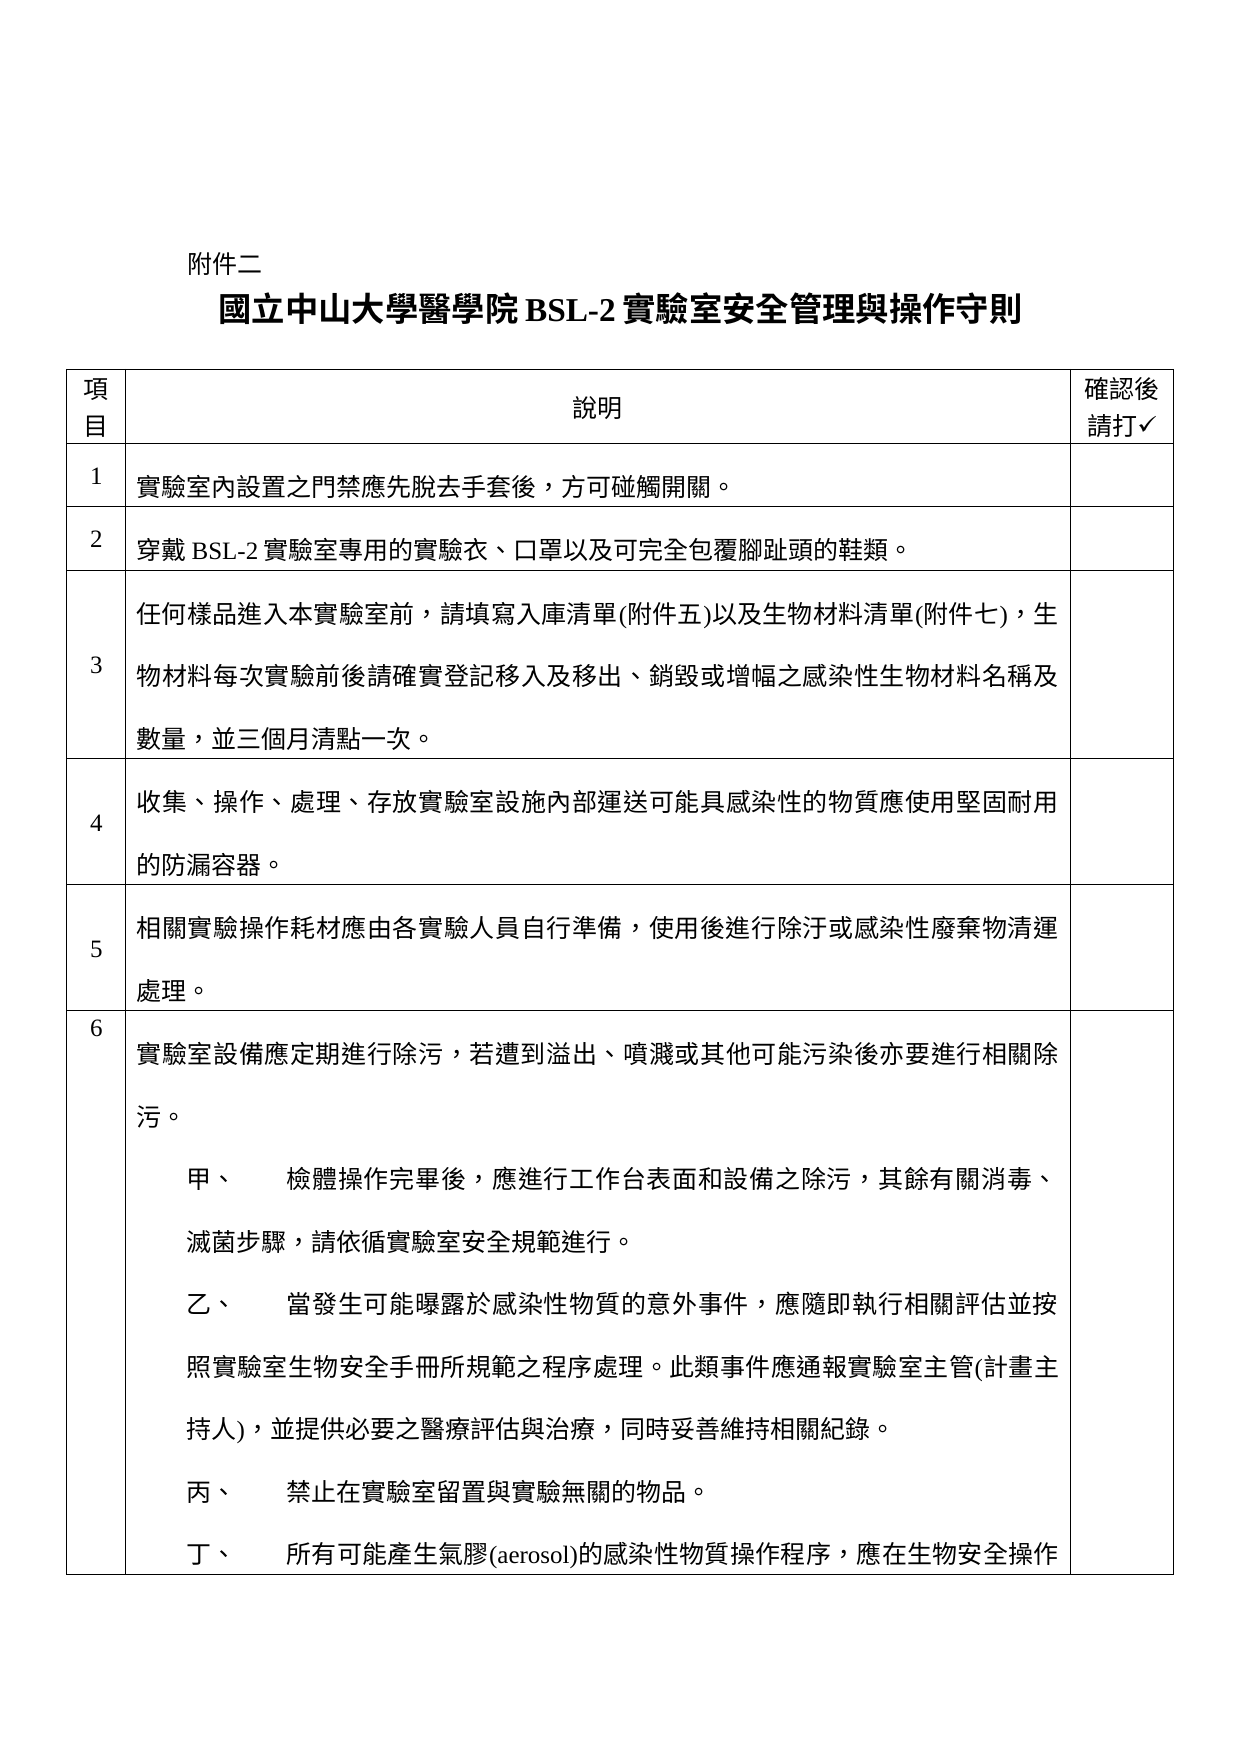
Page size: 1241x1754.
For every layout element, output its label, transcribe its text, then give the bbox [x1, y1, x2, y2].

table_cell 2 [67, 507, 125, 569]
table_cell 1 [67, 444, 125, 506]
table_cell 實驗室內設置之門禁應先脫去手套後，方可碰觸開關。 [126, 444, 1070, 506]
table_cell [1071, 444, 1173, 506]
table_cell 相關實驗操作耗材應由各實驗人員自行準備，使用後進行除汙或感染性廢棄物清運處理。 [126, 885, 1070, 1010]
table_cell [1071, 759, 1173, 884]
table_cell [1071, 1011, 1173, 1574]
text 附件二 [187, 221, 1053, 283]
table_cell 實驗室設備應定期進行除污，若遭到溢出、噴濺或其他可能污染後亦要進行相關除污。 檢體操作完畢後，應進行工作台表面和設備之除污，其餘有關消毒、滅菌步驟，請依循實驗室安全規範進行。 當發生可能曝露於感染性物質的意外事件，應隨即執行相關評估並按照實驗室生物安全手冊所規範之程序處理。此類事件應通報實驗室主管(計畫主持人)，並提供必要之醫療評估與治療，同時妥善維持相關紀錄。 禁止在實驗室留置與實驗無關的物品。 所有可能產生氣膠(aerosol)的感染性物質操作程序，應在生物安全操作 [126, 1011, 1070, 1574]
text 國立中山大學醫學院BSL-2實驗室安全管理與操作守則 [187, 283, 1053, 331]
table_cell 3 [67, 571, 125, 758]
table_header 說明 [126, 370, 1070, 442]
table_cell 4 [67, 759, 125, 884]
table_cell [1071, 571, 1173, 758]
table_cell 任何樣品進入本實驗室前，請填寫入庫清單(附件五)以及生物材料清單(附件七)，生物材料每次實驗前後請確實登記移入及移出、銷毀或增幅之感染性生物材料名稱及數量，並三個月清點一次。 [126, 571, 1070, 758]
table_cell 穿戴BSL-2實驗室專用的實驗衣、口罩以及可完全包覆腳趾頭的鞋類。 [126, 507, 1070, 569]
table_cell 收集、操作、處理、存放實驗室設施內部運送可能具感染性的物質應使用堅固耐用的防漏容器。 [126, 759, 1070, 884]
table_header 項目 [67, 370, 125, 442]
table_cell 6 [67, 1011, 125, 1574]
table_header 確認後 請打 [1071, 370, 1173, 442]
table_cell 5 [67, 885, 125, 1010]
table_cell [1071, 507, 1173, 569]
table_cell [1071, 885, 1173, 1010]
